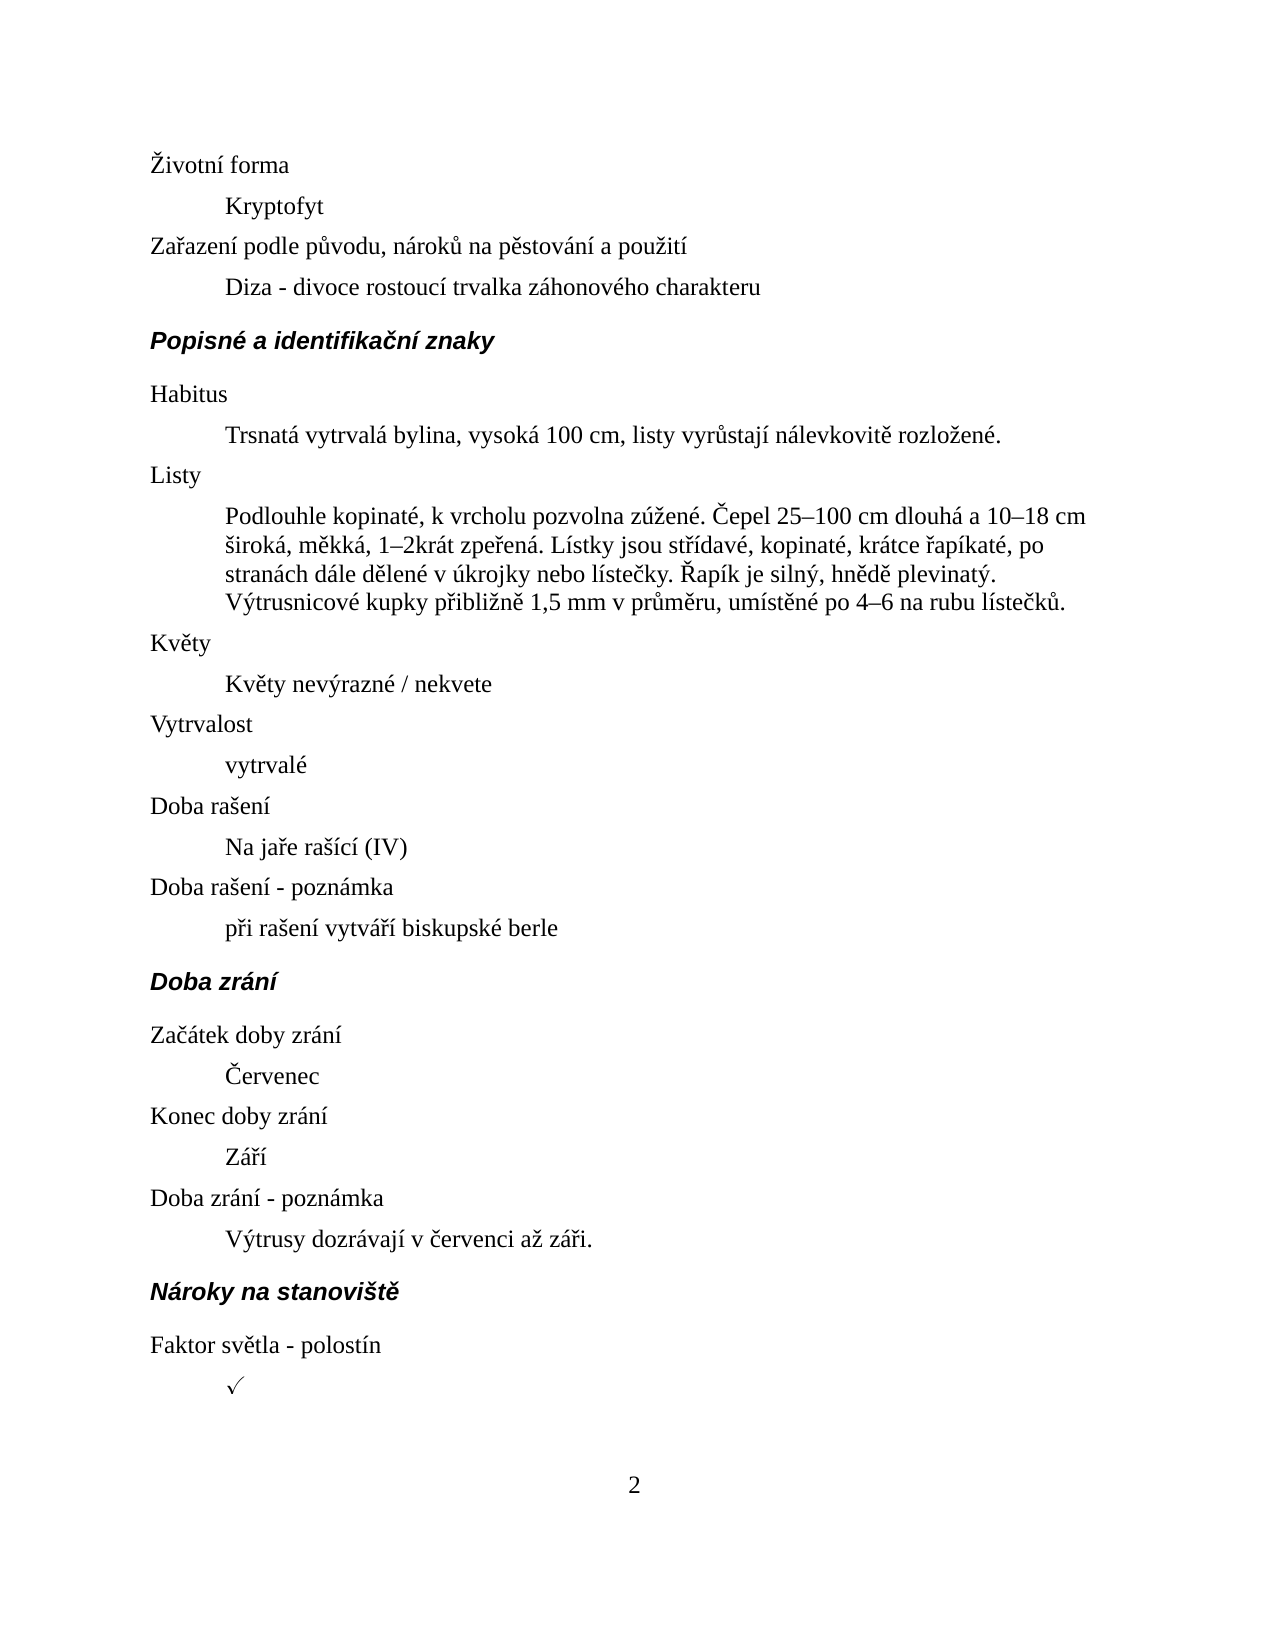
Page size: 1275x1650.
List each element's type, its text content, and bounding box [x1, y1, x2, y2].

text Výtrusy dozrávají v červenci až záři. [225, 1224, 1125, 1252]
text vytrvalé [225, 750, 1125, 779]
text Květy [150, 628, 1125, 657]
text Konec doby zrání [150, 1101, 1125, 1130]
text Doba zrání - poznámka [150, 1183, 1125, 1212]
text Začátek doby zrání [150, 1020, 1125, 1049]
text Životní forma [150, 150, 1125, 179]
text Faktor světla - polostín [150, 1330, 1125, 1359]
text ✓ [225, 1371, 1125, 1400]
text Na jaře rašící (IV) [225, 832, 1125, 861]
text Trsnatá vytrvalá bylina, vysoká 100 cm, listy vyrůstají nálevkovitě rozložené. [225, 420, 1125, 448]
text Červenec [225, 1061, 1125, 1089]
text Listy [150, 460, 1125, 489]
text Podlouhle kopinaté, k vrcholu pozvolna zúžené. Čepel 25–100 cm dlouhá a 10–18 cm široká, měkká, 1–2krát zpeřená. Lístky jsou střídavé, kopinaté, krátce řapíkaté, po stranách dále dělené v úkrojky nebo lístečky. Řapík je silný, hnědě plevinatý. Výtrusnicové kupky přibližně 1,5 mm v průměru, umístěné po 4–6 na rubu lístečků. [225, 501, 1125, 616]
text Zařazení podle původu, nároků na pěstování a použití [150, 231, 1125, 260]
text Kryptofyt [225, 191, 1125, 219]
text Vytrvalost [150, 709, 1125, 738]
text Září [225, 1142, 1125, 1171]
text Diza - divoce rostoucí trvalka záhonového charakteru [225, 272, 1125, 301]
text Doba rašení - poznámka [150, 872, 1125, 901]
subtitle Doba zrání [150, 967, 1125, 996]
text Habitus [150, 379, 1125, 408]
subtitle Popisné a identifikační znaky [150, 326, 1125, 354]
subtitle Nároky na stanoviště [150, 1277, 1125, 1306]
text Doba rašení [150, 791, 1125, 820]
text při rašení vytváří biskupské berle [225, 913, 1125, 942]
text Květy nevýrazné / nekvete [225, 669, 1125, 698]
